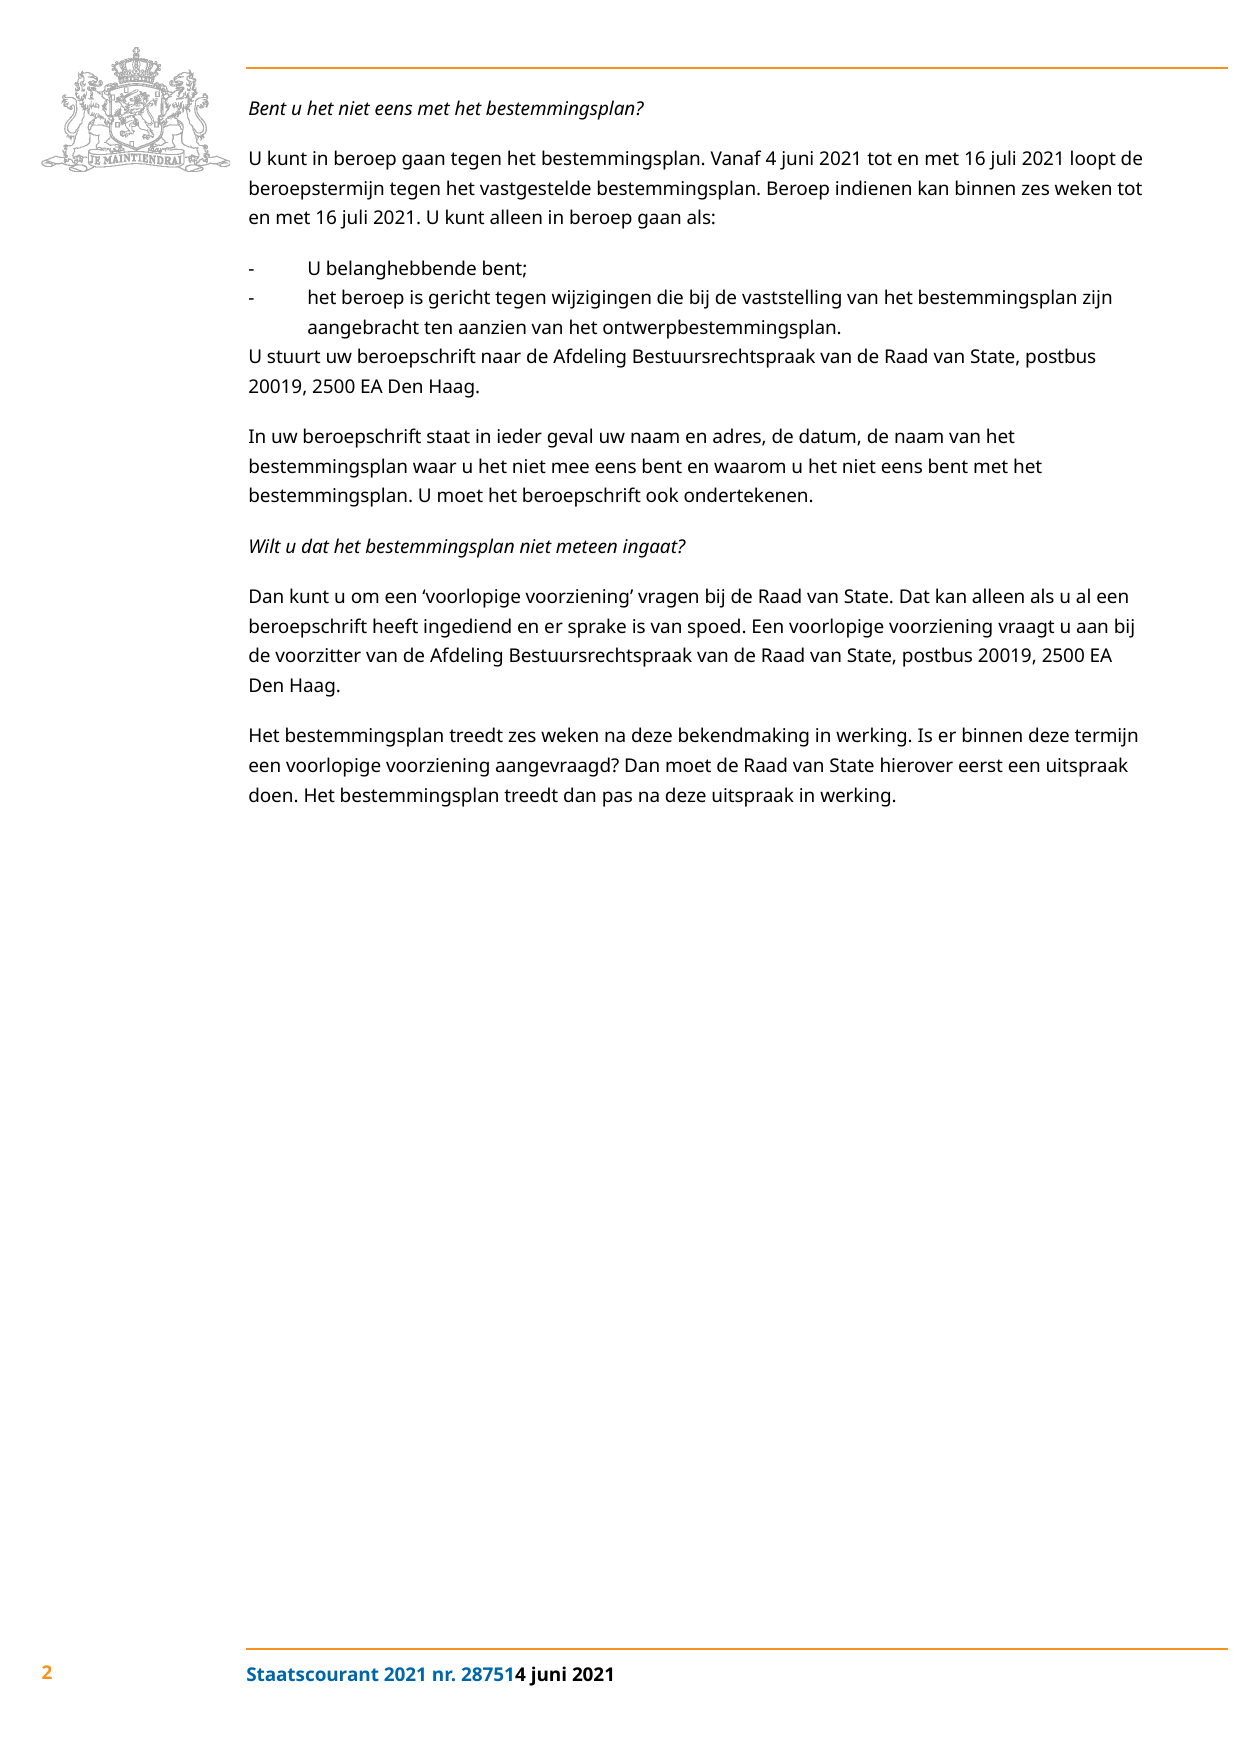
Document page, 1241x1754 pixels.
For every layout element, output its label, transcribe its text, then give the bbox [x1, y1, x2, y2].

text U kunt in beroep gaan tegen het bestemmingsplan. Vanaf 4 juni 2021 tot en met 16 juli 2021 loopt de beroepstermijn tegen het vastgestelde bestemmingsplan. Beroep indienen kan binnen zes weken tot en met 16 juli 2021. U kunt alleen in beroep gaan als: [248, 145, 1152, 230]
text In uw beroepschrift staat in ieder geval uw naam en adres, de datum, de naam van het bestemmingsplan waar u het niet mee eens bent en waarom u het niet eens bent met het bestemmingsplan. U moet het beroepschrift ook ondertekenen. [248, 423, 1152, 508]
text Dan kunt u om een ‘voorlopige voorziening’ vragen bij de Raad van State. Dat kan alleen als u al een beroepschrift heeft ingediend en er sprake is van spoed. Een voorlopige voorziening vraagt u aan bij de voorzitter van de Afdeling Bestuursrechtspraak van de Raad van State, postbus 20019, 2500 EA Den Haag. [248, 583, 1152, 698]
list het beroep is gericht tegen wijzigingen die bij de vaststelling van het bestemmingsplan zijn aangebracht ten aanzien van het ontwerpbestemmingsplan. [248, 284, 1152, 340]
picture [41, 47, 231, 172]
text Wilt u dat het bestemmingsplan niet meteen ingaat? [248, 533, 1152, 559]
text Het bestemmingsplan treedt zes weken na deze bekendmaking in werking. Is er binnen deze termijn een voorlopige voorziening aangevraagd? Dan moet de Raad van State hierover eerst een uitspraak doen. Het bestemmingsplan treedt dan pas na deze uitspraak in werking. [248, 723, 1152, 808]
text U stuurt uw beroepschrift naar de Afdeling Bestuursrechtspraak van de Raad van State, postbus 20019, 2500 EA Den Haag. [248, 343, 1152, 399]
list U belanghebbende bent; [248, 255, 1152, 281]
text Bent u het niet eens met het bestemmingsplan? [248, 95, 1152, 121]
